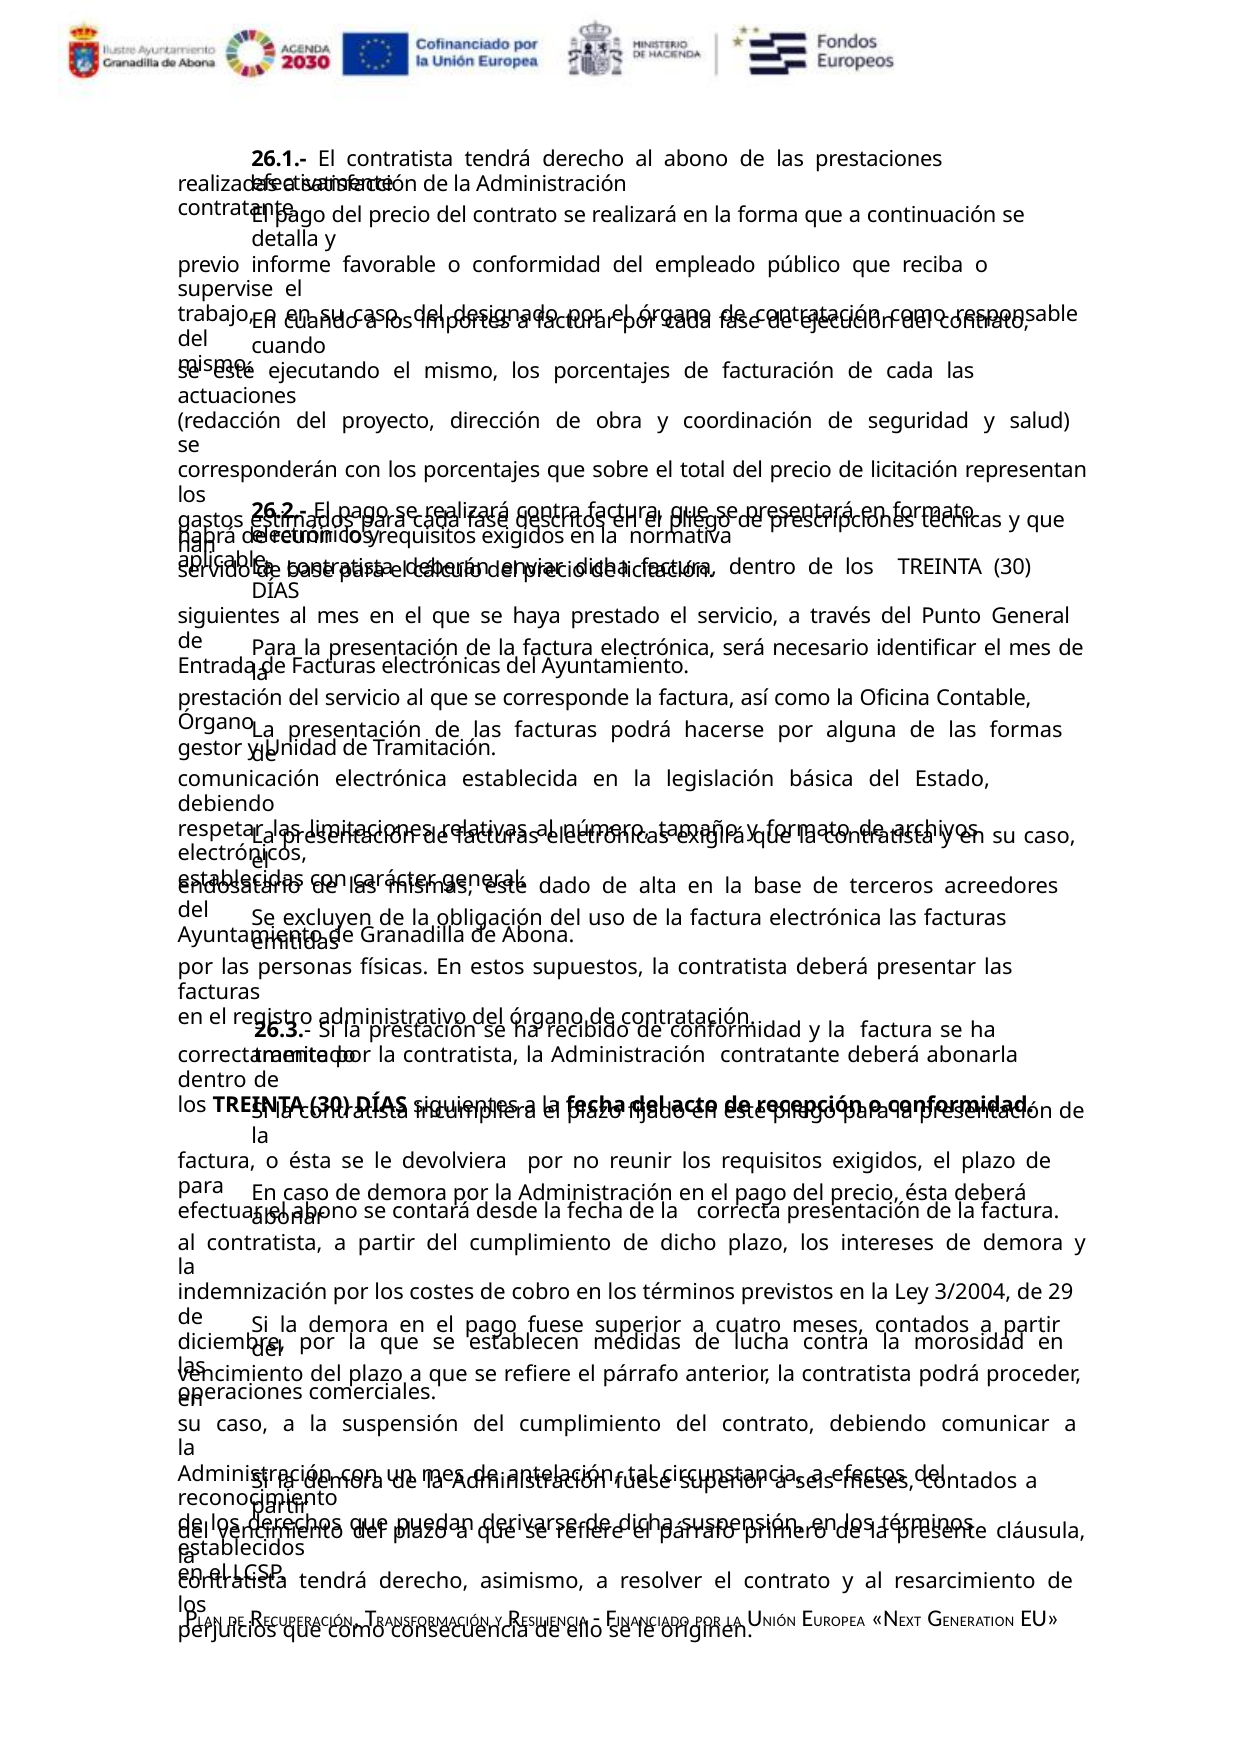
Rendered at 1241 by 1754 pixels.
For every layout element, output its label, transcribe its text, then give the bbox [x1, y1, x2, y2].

text corresponderán con los porcentajes que sobre el total del precio de licitación representan los [177, 458, 1088, 507]
text Entrada de Facturas electrónicas del Ayuntamiento. [177, 654, 251, 678]
text indemnización por los costes de cobro en los términos previstos en la Ley 3/2004, de 29 de [177, 1280, 1088, 1329]
text Administración con un mes de antelación, tal circunstancia, a efectos del reconocimiento [177, 1461, 1088, 1510]
text respetar las limitaciones relativas al número, tamaño y formato de archivos electrónicos, [177, 817, 1088, 866]
text establecidas con carácter general. [177, 866, 278, 874]
text correctamente por la contratista, la Administración contratante deberá abonarla dentro de [177, 1043, 1088, 1092]
text realizadas a satisfacción de la Administración contratante. [177, 172, 747, 221]
text Si la demora en el pago fuese superior a cuatro meses, contados a partir del [251, 1312, 1088, 1361]
text endosatario de las mismas, esté dado de alta en la base de terceros acreedores del [177, 874, 1088, 923]
text al contratista, a partir del cumplimiento de dicho plazo, los intereses de demora y la [177, 1230, 1088, 1279]
text siguientes al mes en el que se haya prestado el servicio, a través del Punto General de [177, 604, 1088, 653]
text Para la presentación de la factura electrónica, será necesario identificar el mes de la [251, 636, 1088, 685]
text Si la demora de la Administración fuese superior a seis meses, contados a partir [251, 1469, 1088, 1518]
text previo informe favorable o conformidad del empleado público que reciba o supervise el [177, 252, 1088, 301]
text 26.3.- Si la prestación se ha recibido de conformidad y la factura se ha tramitado [254, 1018, 1088, 1043]
text perjuicios que como consecuencia de ello se le originen. [177, 1618, 1088, 1643]
text La contratista deberán enviar dicha factura, dentro de los TREINTA (30) DÍAS [251, 555, 1088, 604]
text gestor y Unidad de Tramitación. [177, 735, 251, 760]
text Si la contratista incumpliera el plazo fijado en este pliego para la presentación de la [251, 1099, 1088, 1148]
text los TREINTA (30) DÍAS siguientes a la fecha del acto de recepción o conformidad. [177, 1093, 1088, 1117]
text habrá de reunir los requisitos exigidos en la normativa aplicable. [177, 523, 816, 572]
text del vencimiento del plazo a que se refiere el párrafo primero de la presente cláusula, la [177, 1519, 1088, 1568]
text 26.1.- El contratista tendrá derecho al abono de las prestaciones efectivamente [251, 146, 1088, 195]
text Se excluyen de la obligación del uso de la factura electrónica las facturas emitidas [251, 905, 1088, 954]
text vencimiento del plazo a que se refiere el párrafo anterior, la contratista podrá proceder, en [177, 1362, 1088, 1411]
text prestación del servicio al que se corresponde la factura, así como la Oficina Contable, Órgano [177, 686, 1088, 735]
text trabajo, o en su caso, del designado por el órgano de contratación como responsable del [177, 302, 1088, 351]
text contratista tendrá derecho, asimismo, a resolver el contrato y al resarcimiento de los [177, 1569, 1088, 1618]
text diciembre, por la que se establecen medidas de lucha contra la morosidad en las [177, 1330, 1088, 1362]
text 26.2.- El pago se realizará contra factura, que se presentará en formato electrónico y [251, 498, 1088, 547]
text comunicación electrónica establecida en la legislación básica del Estado, debiendo [177, 767, 1088, 816]
text su caso, a la suspensión del cumplimiento del contrato, debiendo comunicar a la [177, 1412, 1088, 1461]
text en el registro administrativo del órgano de contratación. [177, 1005, 1088, 1029]
text efectuar el abono se contará desde la fecha de la correcta presentación de la factura. [177, 1199, 251, 1223]
text PLAN DE RECUPERACIÓN, TRANSFORMACIÓN Y RESILIENCIA - FINANCIADO POR LA UNIÓN EUROPEA «NEXT GENERATION EU» [185, 1604, 1083, 1632]
text La presentación de las facturas podrá hacerse por alguna de las formas de [251, 717, 1088, 766]
text gastos estimados para cada fase descritos en el pliego de prescripciones técnicas y que han [816, 547, 1088, 555]
text El pago del precio del contrato se realizará en la forma que a continuación se detalla y [251, 203, 1088, 252]
text se esté ejecutando el mismo, los porcentajes de facturación de cada las actuaciones [177, 359, 1088, 408]
text factura, o ésta se le devolviera por no reunir los requisitos exigidos, el plazo de para [177, 1149, 1088, 1198]
text La presentación de facturas electrónicas exigirá que la contratista y en su caso, el [251, 824, 1088, 873]
text por las personas físicas. En estos supuestos, la contratista deberá presentar las facturas [177, 955, 1088, 1004]
text En cuando a los importes a facturar por cada fase de ejecución del contrato, cuando [251, 309, 1088, 358]
text (redacción del proyecto, dirección de obra y coordinación de seguridad y salud) se [177, 409, 1088, 458]
text Ayuntamiento de Granadilla de Abona. [177, 923, 251, 948]
text En caso de demora por la Administración en el pago del precio, ésta deberá abonar [251, 1181, 1088, 1230]
text mismo. [177, 352, 1088, 359]
